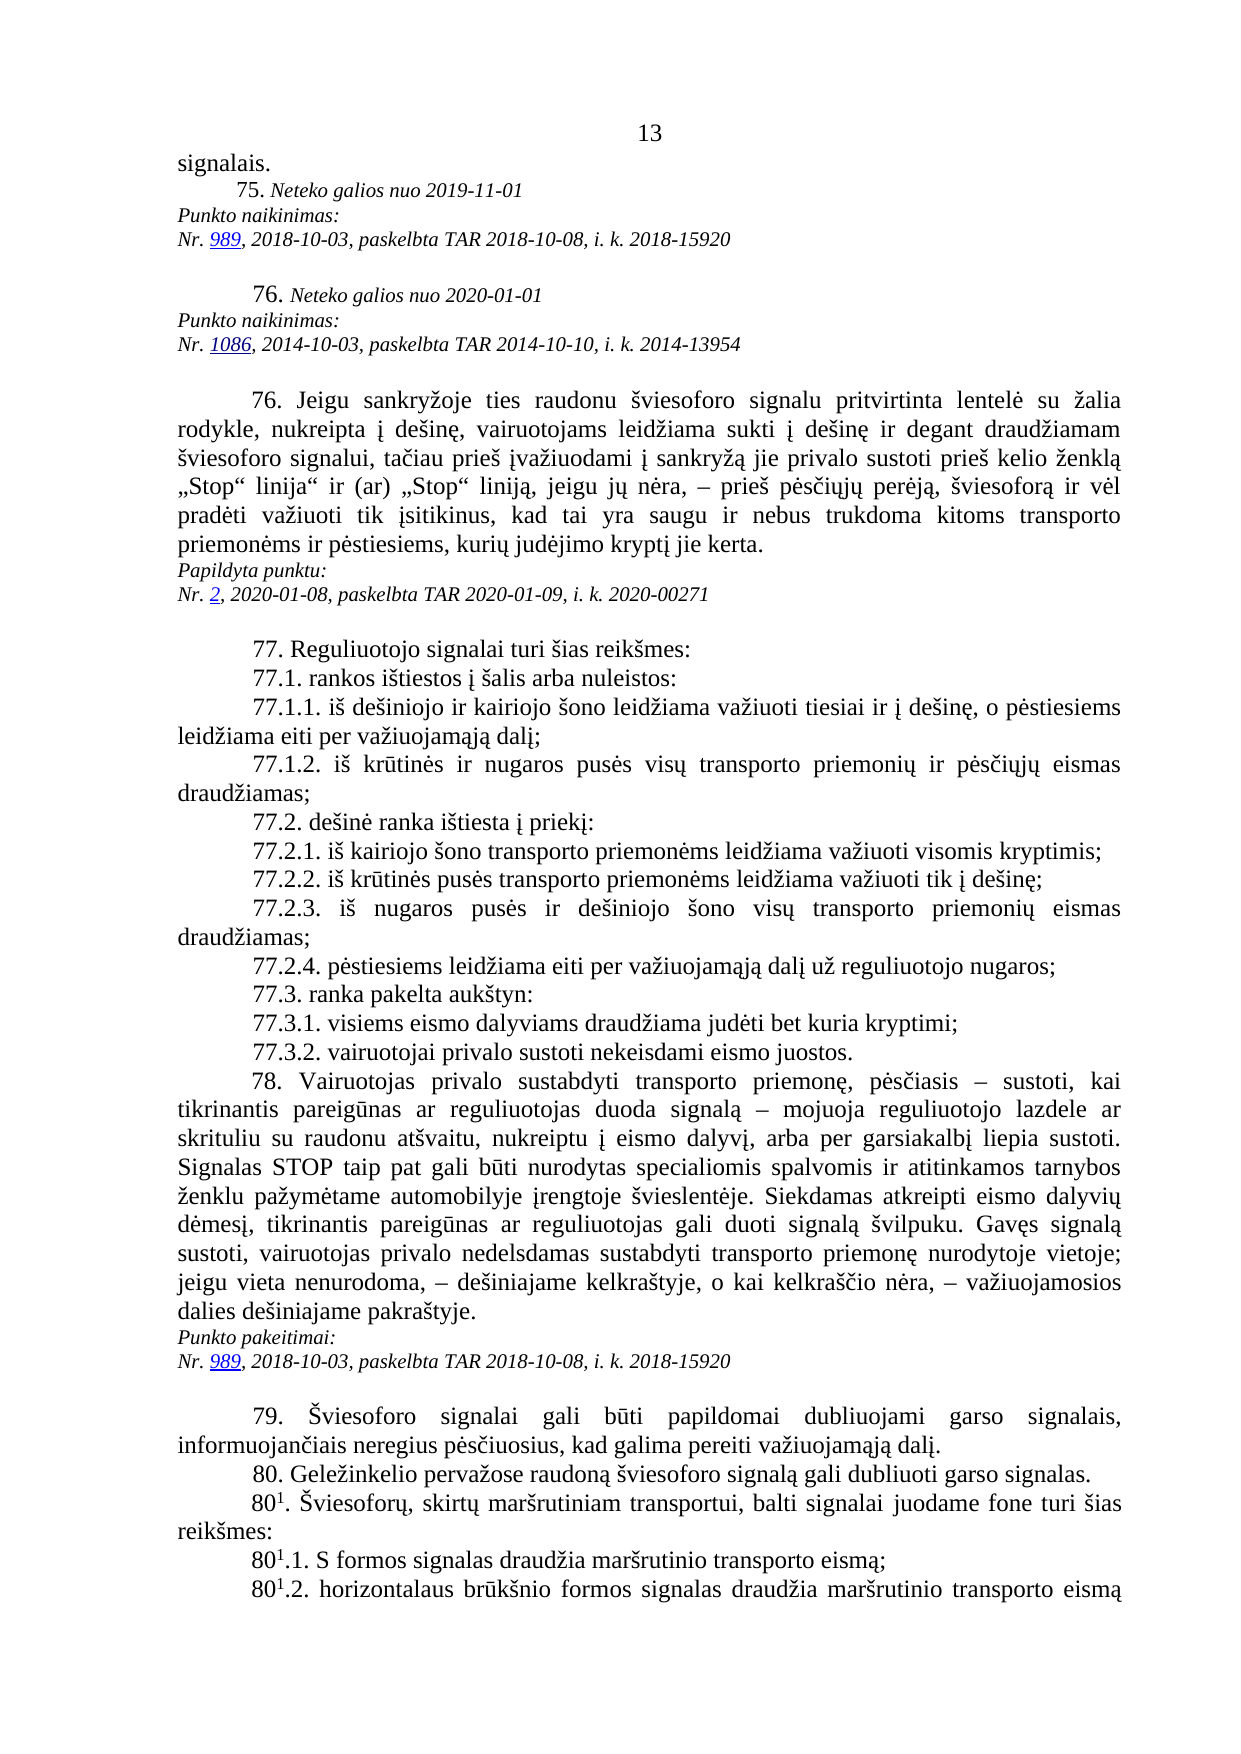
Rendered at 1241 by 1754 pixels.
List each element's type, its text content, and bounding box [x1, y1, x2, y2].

text 77.2.1. iš kairiojo šono transporto priemonėms leidžiama važiuoti visomis kryptimis; [177, 836, 1122, 864]
text 76. Neteko galios nuo 2020-01-01 [177, 279, 1122, 308]
text 77.3.2. vairuotojai privalo sustoti nekeisdami eismo juostos. [177, 1037, 1122, 1066]
text Nr. 2, 2020-01-08, paskelbta TAR 2020-01-09, i. k. 2020-00271 [177, 582, 1122, 606]
text 75. Neteko galios nuo 2019-11-01 [177, 176, 1122, 203]
text Nr. 1086, 2014-10-03, paskelbta TAR 2014-10-10, i. k. 2014-13954 [177, 332, 1122, 356]
text 77.1.1. iš dešiniojo ir kairiojo šono leidžiama važiuoti tiesiai ir į dešinę, o pėstiesiems leidžiama eiti per važiuojamąją dalį; [177, 692, 1122, 749]
text 77.1.2. iš krūtinės ir nugaros pusės visų transporto priemonių ir pėsčiųjų eismas draudžiamas; [177, 749, 1122, 807]
text 77.1. rankos ištiestos į šalis arba nuleistos: [177, 663, 1122, 692]
text 801. Šviesoforų, skirtų maršrutiniam transportui, balti signalai juodame fone turi šias reikšmes: [177, 1488, 1122, 1545]
text Nr. 989, 2018-10-03, paskelbta TAR 2018-10-08, i. k. 2018-15920 [177, 1349, 1122, 1373]
text 77.2. dešinė ranka ištiesta į priekį: [177, 807, 1122, 836]
text Punkto naikinimas: [177, 203, 1122, 227]
text 80. Geležinkelio pervažose raudoną šviesoforo signalą gali dubliuoti garso signalas. [177, 1459, 1122, 1488]
text 801.2. horizontalaus brūkšnio formos signalas draudžia maršrutinio transporto eismą [177, 1574, 1122, 1603]
text 76. Jeigu sankryžoje ties raudonu šviesoforo signalu pritvirtinta lentelė su žalia rodykle, nukreipta į dešinę, vairuotojams leidžiama sukti į dešinę ir degant draudžiamam šviesoforo signalui, tačiau prieš įvažiuodami į sankryžą jie privalo sustoti prieš kelio ženklą „Stop“ linija“ ir (ar) „Stop“ liniją, jeigu jų nėra, – prieš pėsčiųjų perėją, šviesoforą ir vėl pradėti važiuoti tik įsitikinus, kad tai yra saugu ir nebus trukdoma kitoms transporto priemonėms ir pėstiesiems, kurių judėjimo kryptį jie kerta. [177, 385, 1122, 558]
text Punkto pakeitimai: [177, 1324, 1122, 1349]
text 77.2.4. pėstiesiems leidžiama eiti per važiuojamąją dalį už reguliuotojo nugaros; [177, 951, 1122, 979]
text Punkto naikinimas: [177, 308, 1122, 332]
text 77.3. ranka pakelta aukštyn: [177, 979, 1122, 1008]
text 77.3.1. visiems eismo dalyviams draudžiama judėti bet kuria kryptimi; [177, 1008, 1122, 1037]
text signalais. [177, 148, 1122, 176]
text 78. Vairuotojas privalo sustabdyti transporto priemonę, pėsčiasis – sustoti, kai tikrinantis pareigūnas ar reguliuotojas duoda signalą – mojuoja reguliuotojo lazdele ar skrituliu su raudonu atšvaitu, nukreiptu į eismo dalyvį, arba per garsiakalbį liepia sustoti. Signalas STOP taip pat gali būti nurodytas specialiomis spalvomis ir atitinkamos tarnybos ženklu pažymėtame automobilyje įrengtoje švieslentėje. Siekdamas atkreipti eismo dalyvių dėmesį, tikrinantis pareigūnas ar reguliuotojas gali duoti signalą švilpuku. Gavęs signalą sustoti, vairuotojas privalo nedelsdamas sustabdyti transporto priemonę nurodytoje vietoje; jeigu vieta nenurodoma, – dešiniajame kelkraštyje, o kai kelkraščio nėra, – važiuojamosios dalies dešiniajame pakraštyje. [177, 1066, 1122, 1324]
text Papildyta punktu: [177, 558, 1122, 582]
text Nr. 989, 2018-10-03, paskelbta TAR 2018-10-08, i. k. 2018-15920 [177, 227, 1122, 251]
text 801.1. S formos signalas draudžia maršrutinio transporto eismą; [177, 1545, 1122, 1574]
text 77. Reguliuotojo signalai turi šias reikšmes: [177, 634, 1122, 663]
text 77.2.3. iš nugaros pusės ir dešiniojo šono visų transporto priemonių eismas draudžiamas; [177, 893, 1122, 951]
text 77.2.2. iš krūtinės pusės transporto priemonėms leidžiama važiuoti tik į dešinę; [177, 864, 1122, 893]
text 79. Šviesoforo signalai gali būti papildomai dubliuojami garso signalais, informuojančiais neregius pėsčiuosius, kad galima pereiti važiuojamąją dalį. [177, 1401, 1122, 1459]
